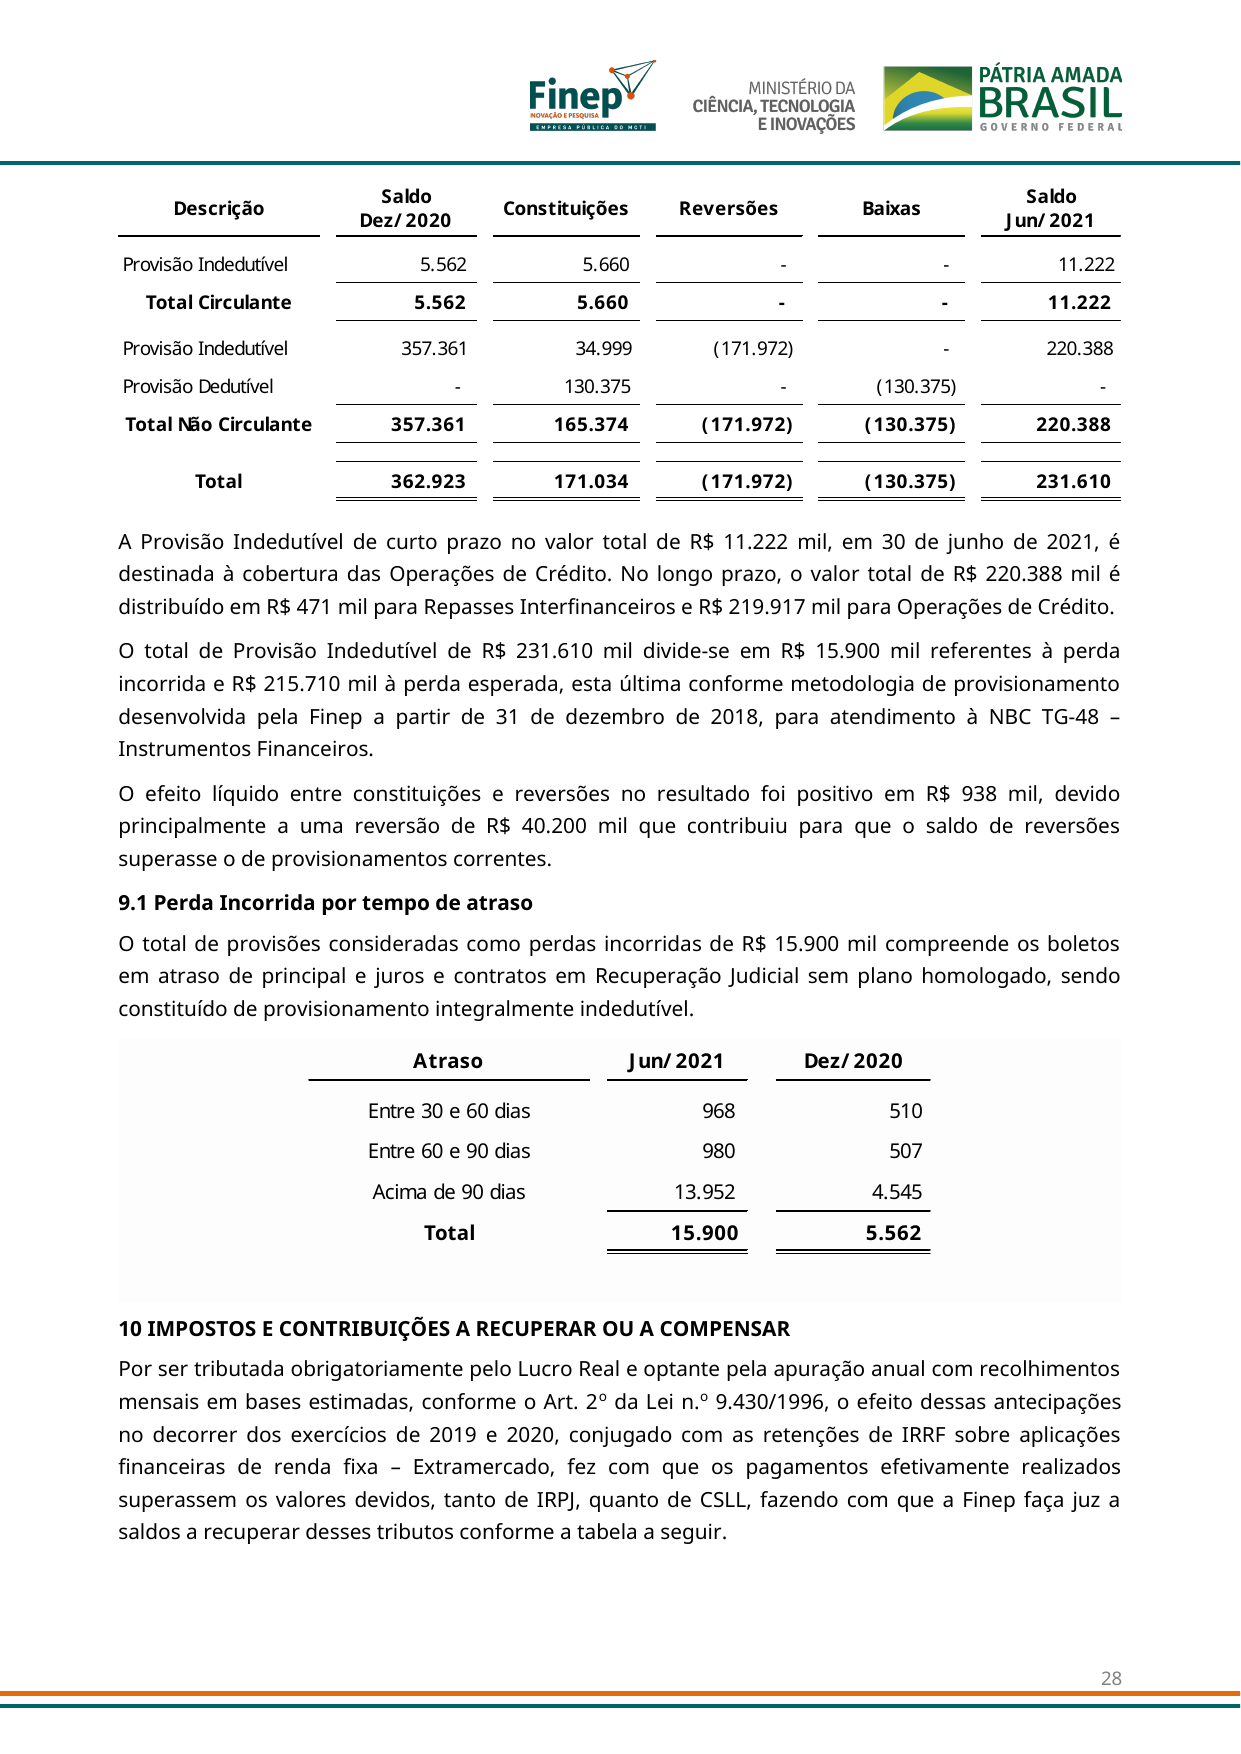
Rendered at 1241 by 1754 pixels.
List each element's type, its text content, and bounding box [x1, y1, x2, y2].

text O efeito líquido entre constituições e reversões no resultado foi positivo em R$ 938 mil, devido principalmente a uma reversão de R$ 40.200 mil que contribuiu para que o saldo de reversões superasse o de provisionamentos correntes. [118, 779, 1122, 872]
subtitle 10 Impostos e contribuições a recuperar ou a compensar [118, 1314, 1122, 1343]
text O total de provisões consideradas como perdas incorridas de R$ 15.900 mil compreende os boletos em atraso de principal e juros e contratos em Recuperação Judicial sem plano homologado, sendo constituído de provisionamento integralmente indedutível. [118, 929, 1122, 1022]
text 9.1 Perda Incorrida por tempo de atraso [118, 888, 1122, 917]
picture [530, 60, 1123, 134]
text Por ser tributada obrigatoriamente pelo Lucro Real e optante pela apuração anual com recolhimentos mensais em bases estimadas, conforme o Art. 2o da Lei n.o 9.430/1996, o efeito dessas antecipações no decorrer dos exercícios de 2019 e 2020, conjugado com as retenções de IRRF sobre aplicações financeiras de renda fixa – Extramercado, fez com que os pagamentos efetivamente realizados superassem os valores devidos, tanto de IRPJ, quanto de CSLL, fazendo com que a Finep faça juz a saldos a recuperar desses tributos conforme a tabela a seguir. [118, 1354, 1122, 1546]
text A Provisão Indedutível de curto prazo no valor total de R$ 11.222 mil, em 30 de junho de 2021, é destinada à cobertura das Operações de Crédito. No longo prazo, o valor total de R$ 220.388 mil é distribuído em R$ 471 mil para Repasses Interfinanceiros e R$ 219.917 mil para Operações de Crédito. [118, 527, 1122, 621]
text O total de Provisão Indedutível de R$ 231.610 mil divide-se em R$ 15.900 mil referentes à perda incorrida e R$ 215.710 mil à perda esperada, esta última conforme metodologia de provisionamento desenvolvida pela Finep a partir de 31 de dezembro de 2018, para atendimento à NBC TG-48 – Instrumentos Financeiros. [118, 637, 1122, 763]
